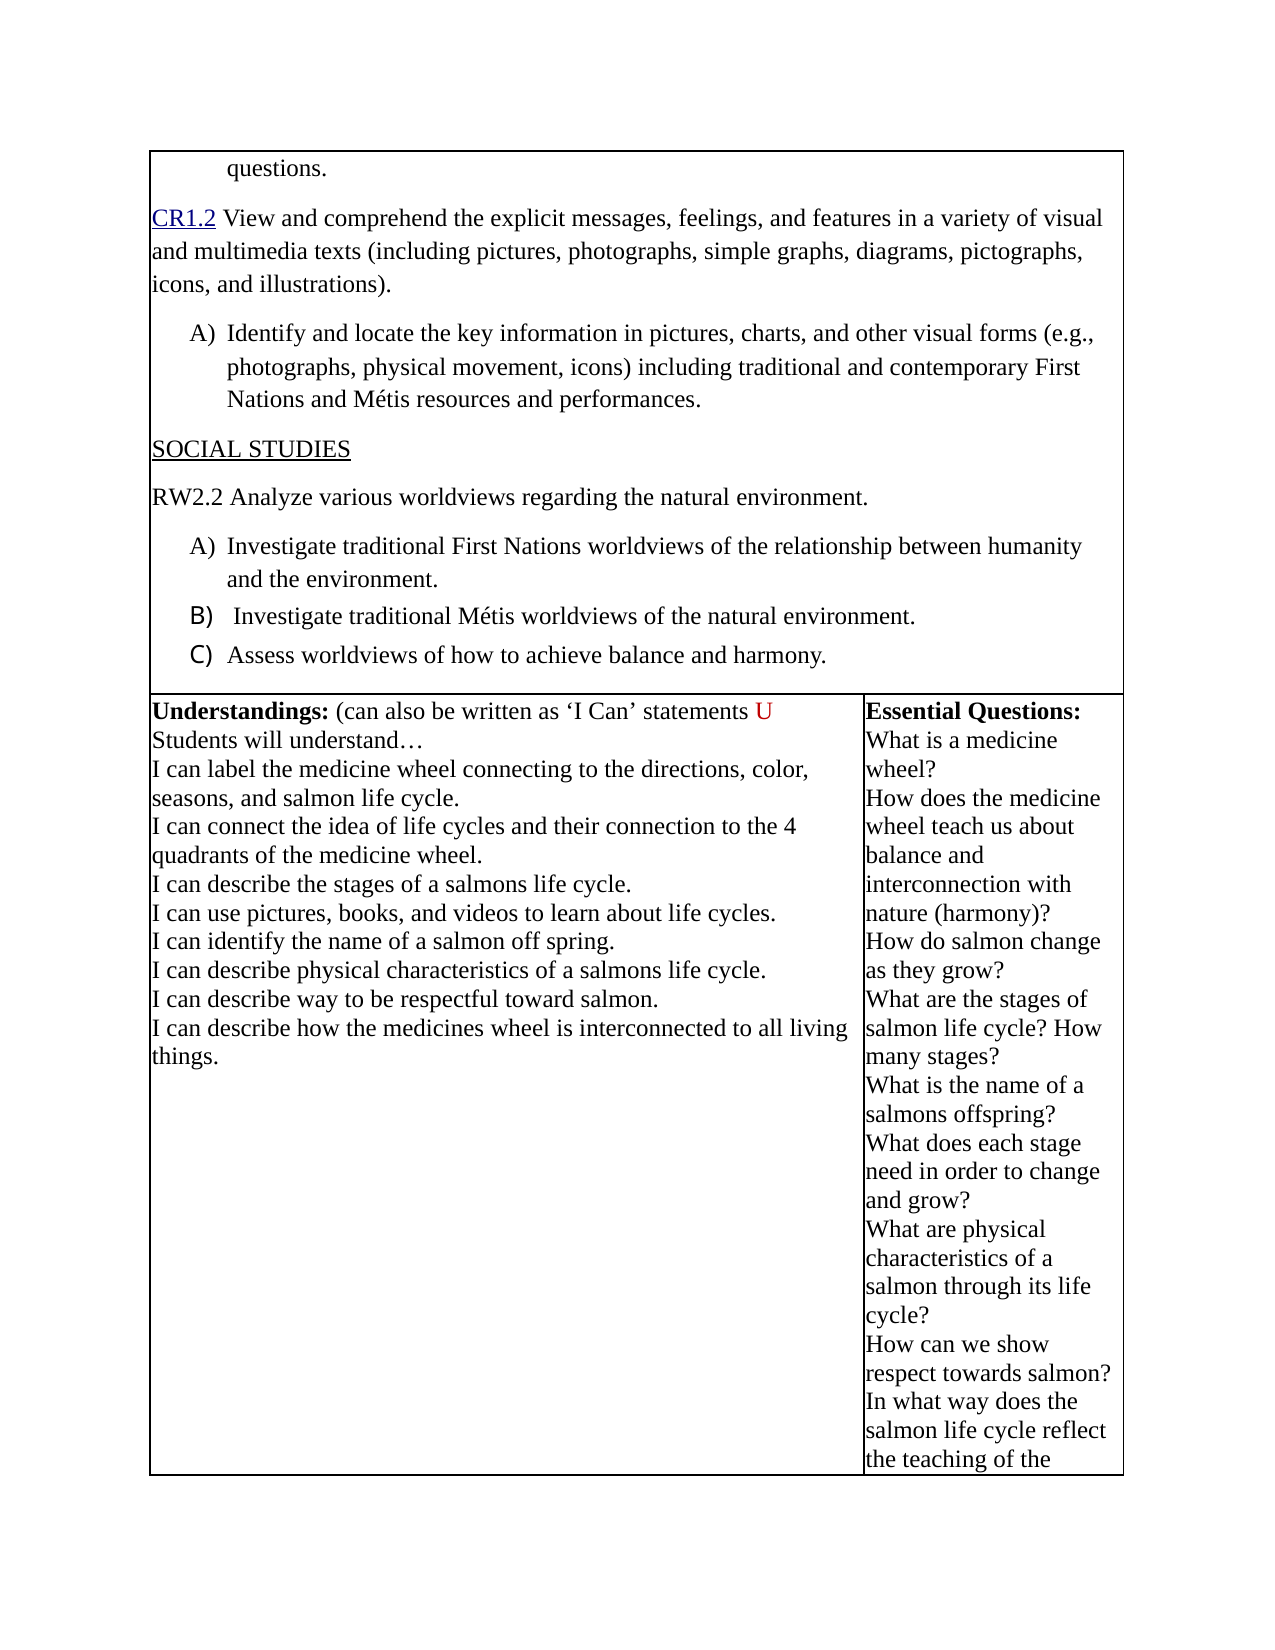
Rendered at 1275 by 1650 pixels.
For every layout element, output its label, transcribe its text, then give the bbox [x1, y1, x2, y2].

table_cell Essential Questions: What is a medicine wheel? How does the medicine wheel teach us about balance and interconnection with nature (harmony)? How do salmon change as they grow? What are the stages of salmon life cycle? How many stages? What is the name of a salmons offspring? What does each stage need in order to change and grow? What are physical characteristics of a salmon through its life cycle? How can we show respect towards salmon? In what way does the salmon life cycle reflect the teaching of the [865, 695, 1123, 1474]
table_cell Understandings: (can also be written as ‘I Can’ statements U Students will understand… I can label the medicine wheel connecting to the directions, color, seasons, and salmon life cycle. I can connect the idea of life cycles and their connection to the 4 quadrants of the medicine wheel. I can describe the stages of a salmons life cycle. I can use pictures, books, and videos to learn about life cycles. I can identify the name of a salmon off spring. I can describe physical characteristics of a salmons life cycle. I can describe way to be respectful toward salmon. I can describe how the medicines wheel is interconnected to all living things. [151, 695, 863, 1474]
table_cell questions. CR1.2 View and comprehend the explicit messages, feelings, and features in a variety of visual and multimedia texts (including pictures, photographs, simple graphs, diagrams, pictographs, icons, and illustrations). Identify and locate the key information in pictures, charts, and other visual forms (e.g., photographs, physical movement, icons) including traditional and contemporary First Nations and Métis resources and performances. SOCIAL STUDIES RW2.2 Analyze various worldviews regarding the natural environment. Investigate traditional First Nations worldviews of the relationship between humanity and the environment. Investigate traditional Métis worldviews of the natural environment. Assess worldviews of how to achieve balance and harmony. [151, 152, 1123, 693]
